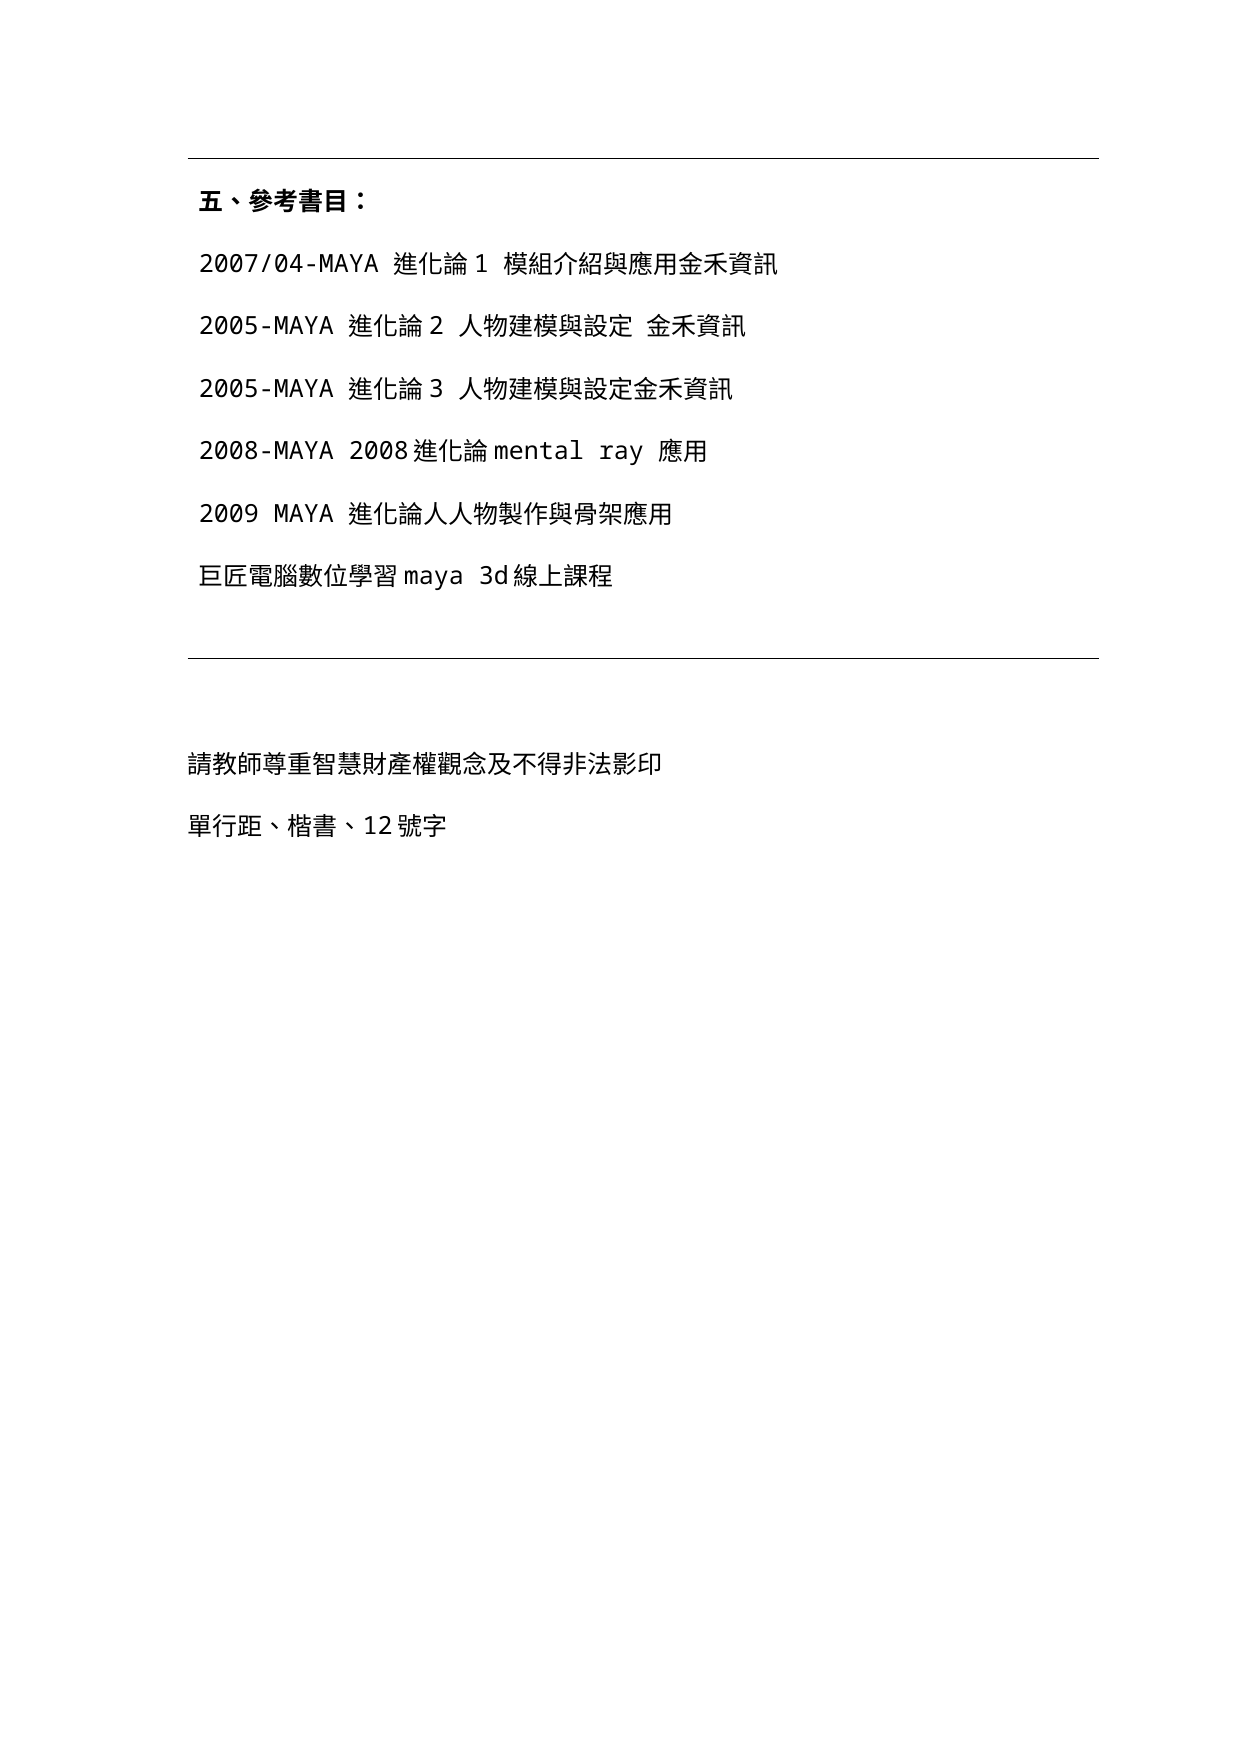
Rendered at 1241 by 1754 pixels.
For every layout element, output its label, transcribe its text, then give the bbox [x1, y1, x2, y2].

text 單行距、楷書、12號字 [187, 783, 1087, 846]
text 請教師尊重智慧財產權觀念及不得非法影印 [187, 721, 1087, 783]
table_cell 五、參考書目： 2007/04-MAYA 進化論1 模組介紹與應用金禾資訊 2005-MAYA 進化論2 人物建模與設定 金禾資訊 2005-MAYA 進化論3 人物建模與設定金禾資訊 2008-MAYA 2008進化論mental ray 應用 2009 MAYA 進化論人人物製作與骨架應用 巨匠電腦數位學習maya 3d線上課程 [188, 159, 1099, 658]
